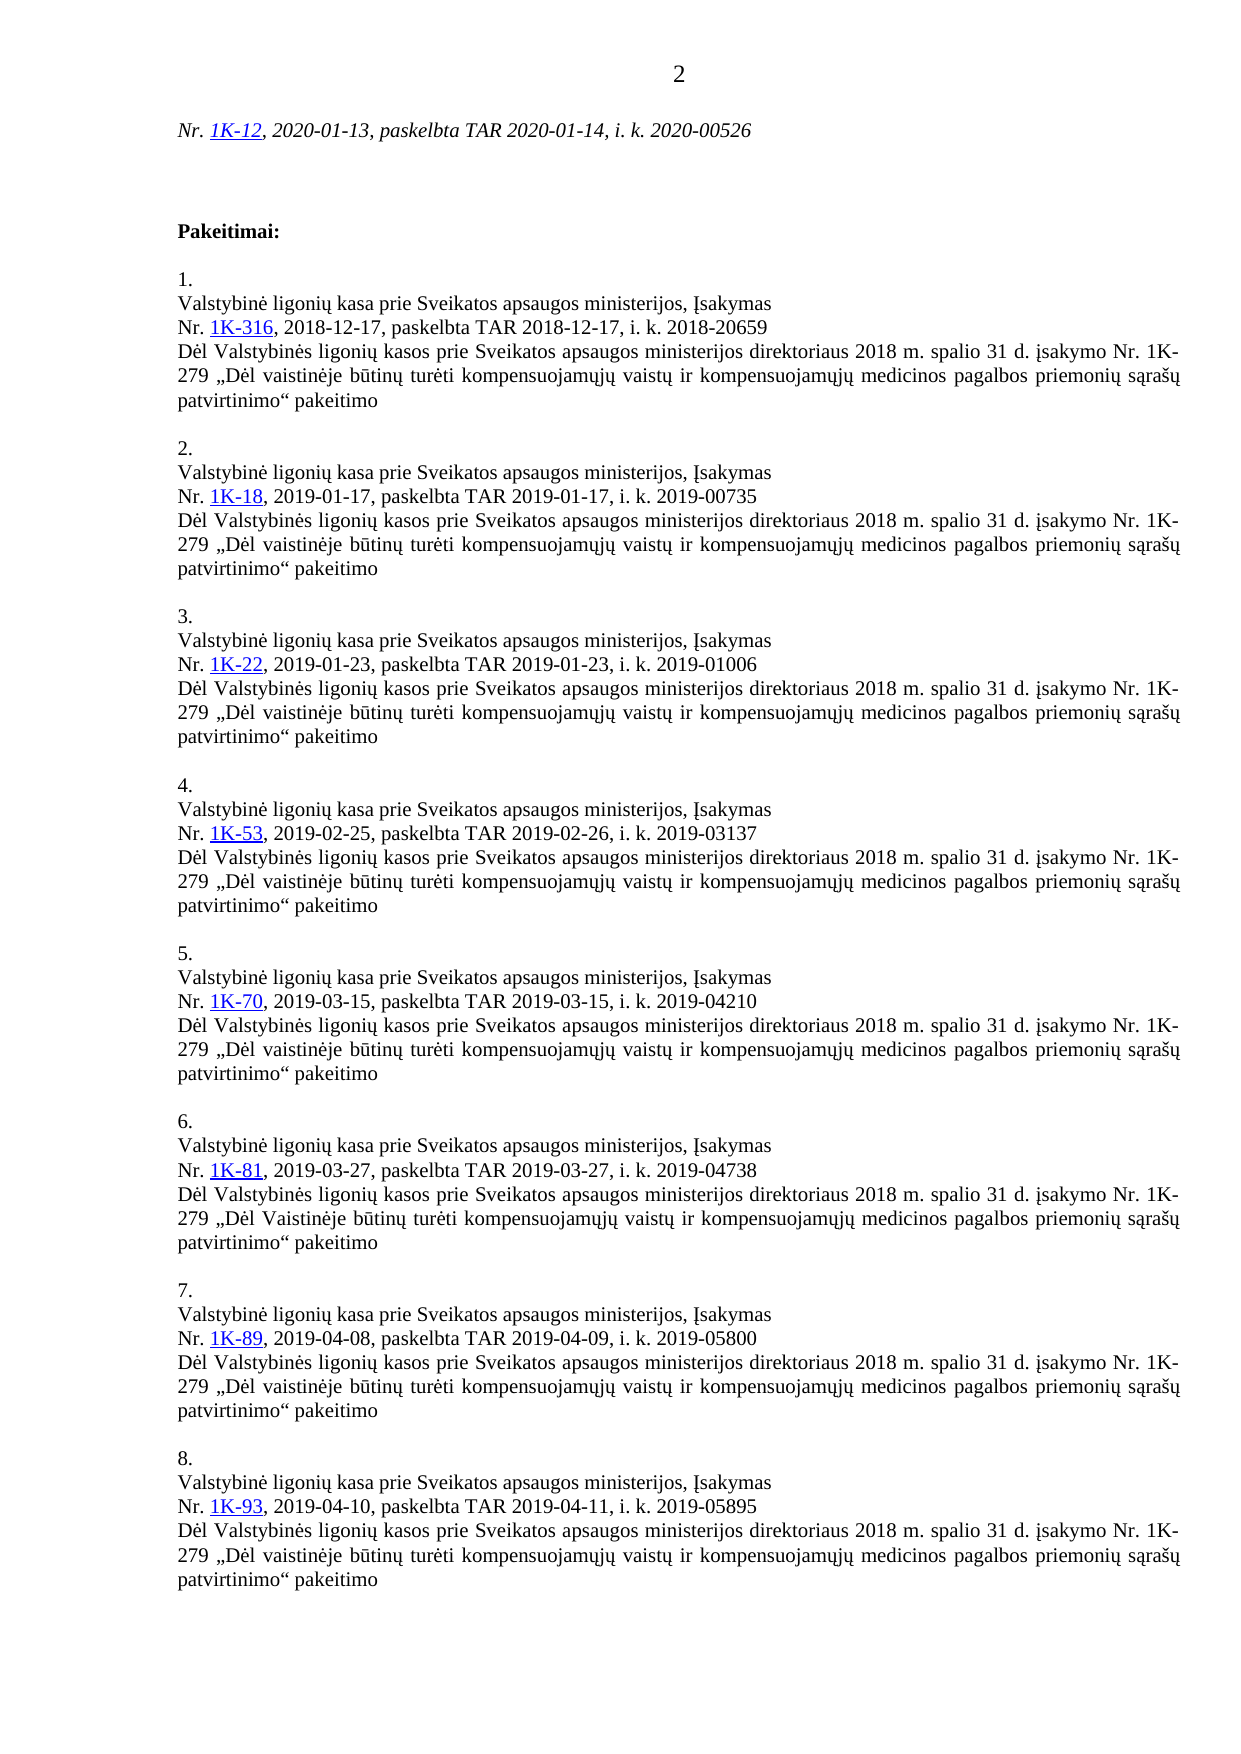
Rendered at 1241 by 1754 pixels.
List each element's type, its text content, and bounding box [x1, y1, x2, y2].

text Nr. 1K-70, 2019-03-15, paskelbta TAR 2019-03-15, i. k. 2019-04210 [177, 989, 1181, 1013]
text Valstybinė ligonių kasa prie Sveikatos apsaugos ministerijos, Įsakymas [177, 1470, 1181, 1494]
text Valstybinė ligonių kasa prie Sveikatos apsaugos ministerijos, Įsakymas [177, 797, 1181, 821]
text Nr. 1K-93, 2019-04-10, paskelbta TAR 2019-04-11, i. k. 2019-05895 [177, 1494, 1181, 1518]
text Dėl Valstybinės ligonių kasos prie Sveikatos apsaugos ministerijos direktoriaus 2018 m. spalio 31 d. įsakymo Nr. 1K-279 „Dėl vaistinėje būtinų turėti kompensuojamųjų vaistų ir kompensuojamųjų medicinos pagalbos priemonių sąrašų patvirtinimo“ pakeitimo [177, 845, 1181, 917]
text Nr. 1K-53, 2019-02-25, paskelbta TAR 2019-02-26, i. k. 2019-03137 [177, 821, 1181, 845]
text Nr. 1K-81, 2019-03-27, paskelbta TAR 2019-03-27, i. k. 2019-04738 [177, 1157, 1181, 1182]
text 2. [177, 436, 1181, 460]
text Valstybinė ligonių kasa prie Sveikatos apsaugos ministerijos, Įsakymas [177, 1302, 1181, 1326]
text 5. [177, 941, 1181, 965]
text Valstybinė ligonių kasa prie Sveikatos apsaugos ministerijos, Įsakymas [177, 1133, 1181, 1157]
text Nr. 1K-12, 2020-01-13, paskelbta TAR 2020-01-14, i. k. 2020-00526 [177, 118, 1181, 142]
text Dėl Valstybinės ligonių kasos prie Sveikatos apsaugos ministerijos direktoriaus 2018 m. spalio 31 d. įsakymo Nr. 1K-279 „Dėl vaistinėje būtinų turėti kompensuojamųjų vaistų ir kompensuojamųjų medicinos pagalbos priemonių sąrašų patvirtinimo“ pakeitimo [177, 508, 1181, 580]
text Dėl Valstybinės ligonių kasos prie Sveikatos apsaugos ministerijos direktoriaus 2018 m. spalio 31 d. įsakymo Nr. 1K-279 „Dėl vaistinėje būtinų turėti kompensuojamųjų vaistų ir kompensuojamųjų medicinos pagalbos priemonių sąrašų patvirtinimo“ pakeitimo [177, 676, 1181, 748]
text 7. [177, 1278, 1181, 1302]
text Valstybinė ligonių kasa prie Sveikatos apsaugos ministerijos, Įsakymas [177, 965, 1181, 989]
text Dėl Valstybinės ligonių kasos prie Sveikatos apsaugos ministerijos direktoriaus 2018 m. spalio 31 d. įsakymo Nr. 1K-279 „Dėl vaistinėje būtinų turėti kompensuojamųjų vaistų ir kompensuojamųjų medicinos pagalbos priemonių sąrašų patvirtinimo“ pakeitimo [177, 1350, 1181, 1422]
text Nr. 1K-316, 2018-12-17, paskelbta TAR 2018-12-17, i. k. 2018-20659 [177, 315, 1181, 339]
text Dėl Valstybinės ligonių kasos prie Sveikatos apsaugos ministerijos direktoriaus 2018 m. spalio 31 d. įsakymo Nr. 1K-279 „Dėl Vaistinėje būtinų turėti kompensuojamųjų vaistų ir kompensuojamųjų medicinos pagalbos priemonių sąrašų patvirtinimo“ pakeitimo [177, 1182, 1181, 1254]
text 8. [177, 1446, 1181, 1470]
text Nr. 1K-18, 2019-01-17, paskelbta TAR 2019-01-17, i. k. 2019-00735 [177, 484, 1181, 508]
text 4. [177, 772, 1181, 797]
text Valstybinė ligonių kasa prie Sveikatos apsaugos ministerijos, Įsakymas [177, 291, 1181, 315]
text Valstybinė ligonių kasa prie Sveikatos apsaugos ministerijos, Įsakymas [177, 460, 1181, 484]
text 6. [177, 1109, 1181, 1133]
text Valstybinė ligonių kasa prie Sveikatos apsaugos ministerijos, Įsakymas [177, 628, 1181, 652]
text Dėl Valstybinės ligonių kasos prie Sveikatos apsaugos ministerijos direktoriaus 2018 m. spalio 31 d. įsakymo Nr. 1K-279 „Dėl vaistinėje būtinų turėti kompensuojamųjų vaistų ir kompensuojamųjų medicinos pagalbos priemonių sąrašų patvirtinimo“ pakeitimo [177, 339, 1181, 412]
text 3. [177, 604, 1181, 628]
text 1. [177, 267, 1181, 291]
text Dėl Valstybinės ligonių kasos prie Sveikatos apsaugos ministerijos direktoriaus 2018 m. spalio 31 d. įsakymo Nr. 1K-279 „Dėl vaistinėje būtinų turėti kompensuojamųjų vaistų ir kompensuojamųjų medicinos pagalbos priemonių sąrašų patvirtinimo“ pakeitimo [177, 1013, 1181, 1085]
text Nr. 1K-22, 2019-01-23, paskelbta TAR 2019-01-23, i. k. 2019-01006 [177, 652, 1181, 676]
text Dėl Valstybinės ligonių kasos prie Sveikatos apsaugos ministerijos direktoriaus 2018 m. spalio 31 d. įsakymo Nr. 1K-279 „Dėl vaistinėje būtinų turėti kompensuojamųjų vaistų ir kompensuojamųjų medicinos pagalbos priemonių sąrašų patvirtinimo“ pakeitimo [177, 1518, 1181, 1591]
text Nr. 1K-89, 2019-04-08, paskelbta TAR 2019-04-09, i. k. 2019-05800 [177, 1326, 1181, 1350]
text Pakeitimai: [177, 219, 1181, 243]
